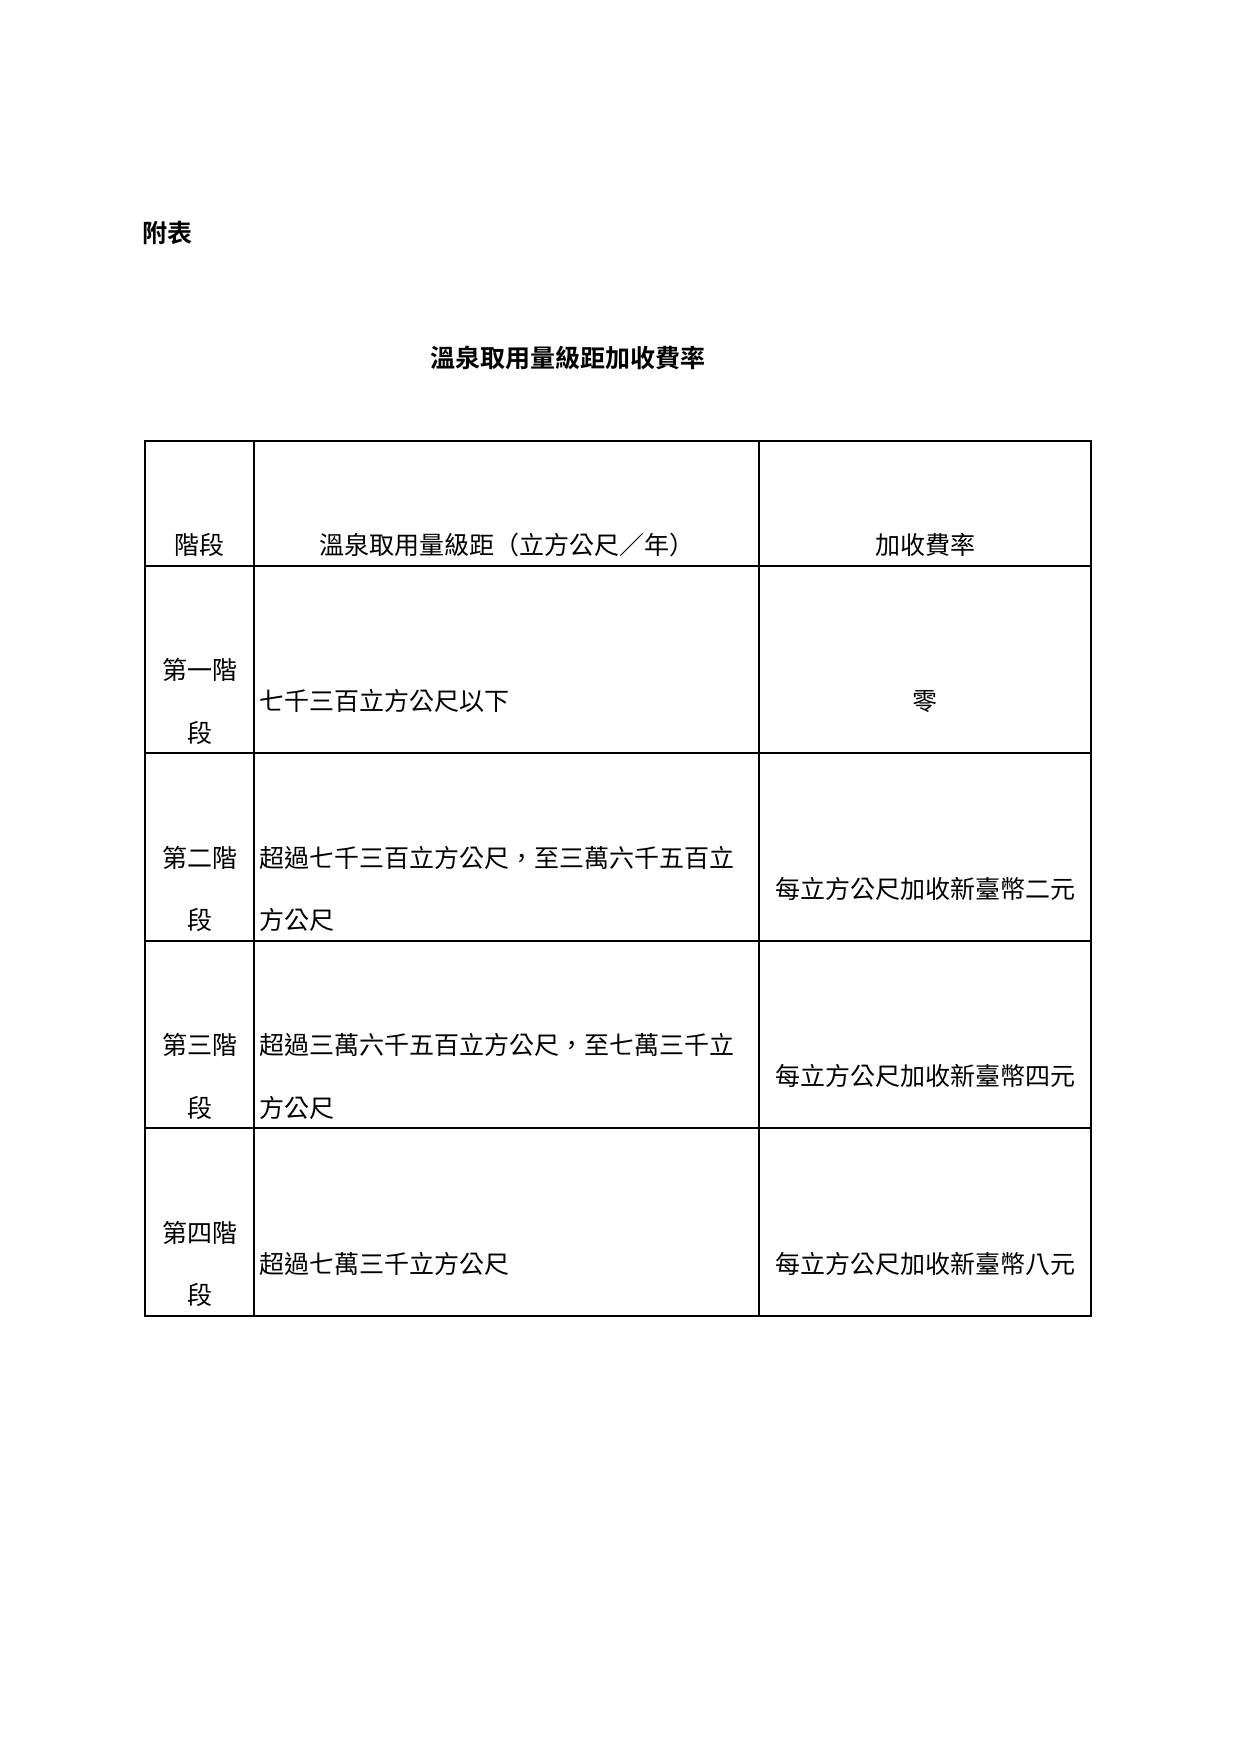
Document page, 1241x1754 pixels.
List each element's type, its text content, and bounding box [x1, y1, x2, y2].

table_cell 七千三百立方公尺以下 [255, 567, 758, 752]
table_cell 第三階段 [146, 942, 253, 1127]
table_header 加收費率 [760, 442, 1090, 564]
table_cell 零 [760, 567, 1090, 752]
text 溫泉取用量級距加收費率 [38, 314, 1098, 377]
table_cell 超過三萬六千五百立方公尺，至七萬三千立方公尺 [255, 942, 758, 1127]
table_cell 每立方公尺加收新臺幣八元 [760, 1129, 1090, 1314]
table_cell 第四階段 [146, 1129, 253, 1314]
table_cell 每立方公尺加收新臺幣二元 [760, 754, 1090, 939]
table_cell 第二階段 [146, 754, 253, 939]
table_header 溫泉取用量級距（立方公尺／年） [255, 442, 758, 564]
table_cell 第一階段 [146, 567, 253, 752]
table_header 階段 [146, 442, 253, 564]
table_cell 超過七千三百立方公尺，至三萬六千五百立方公尺 [255, 754, 758, 939]
text 附表 [142, 189, 1098, 252]
table_cell 每立方公尺加收新臺幣四元 [760, 942, 1090, 1127]
table_cell 超過七萬三千立方公尺 [255, 1129, 758, 1314]
